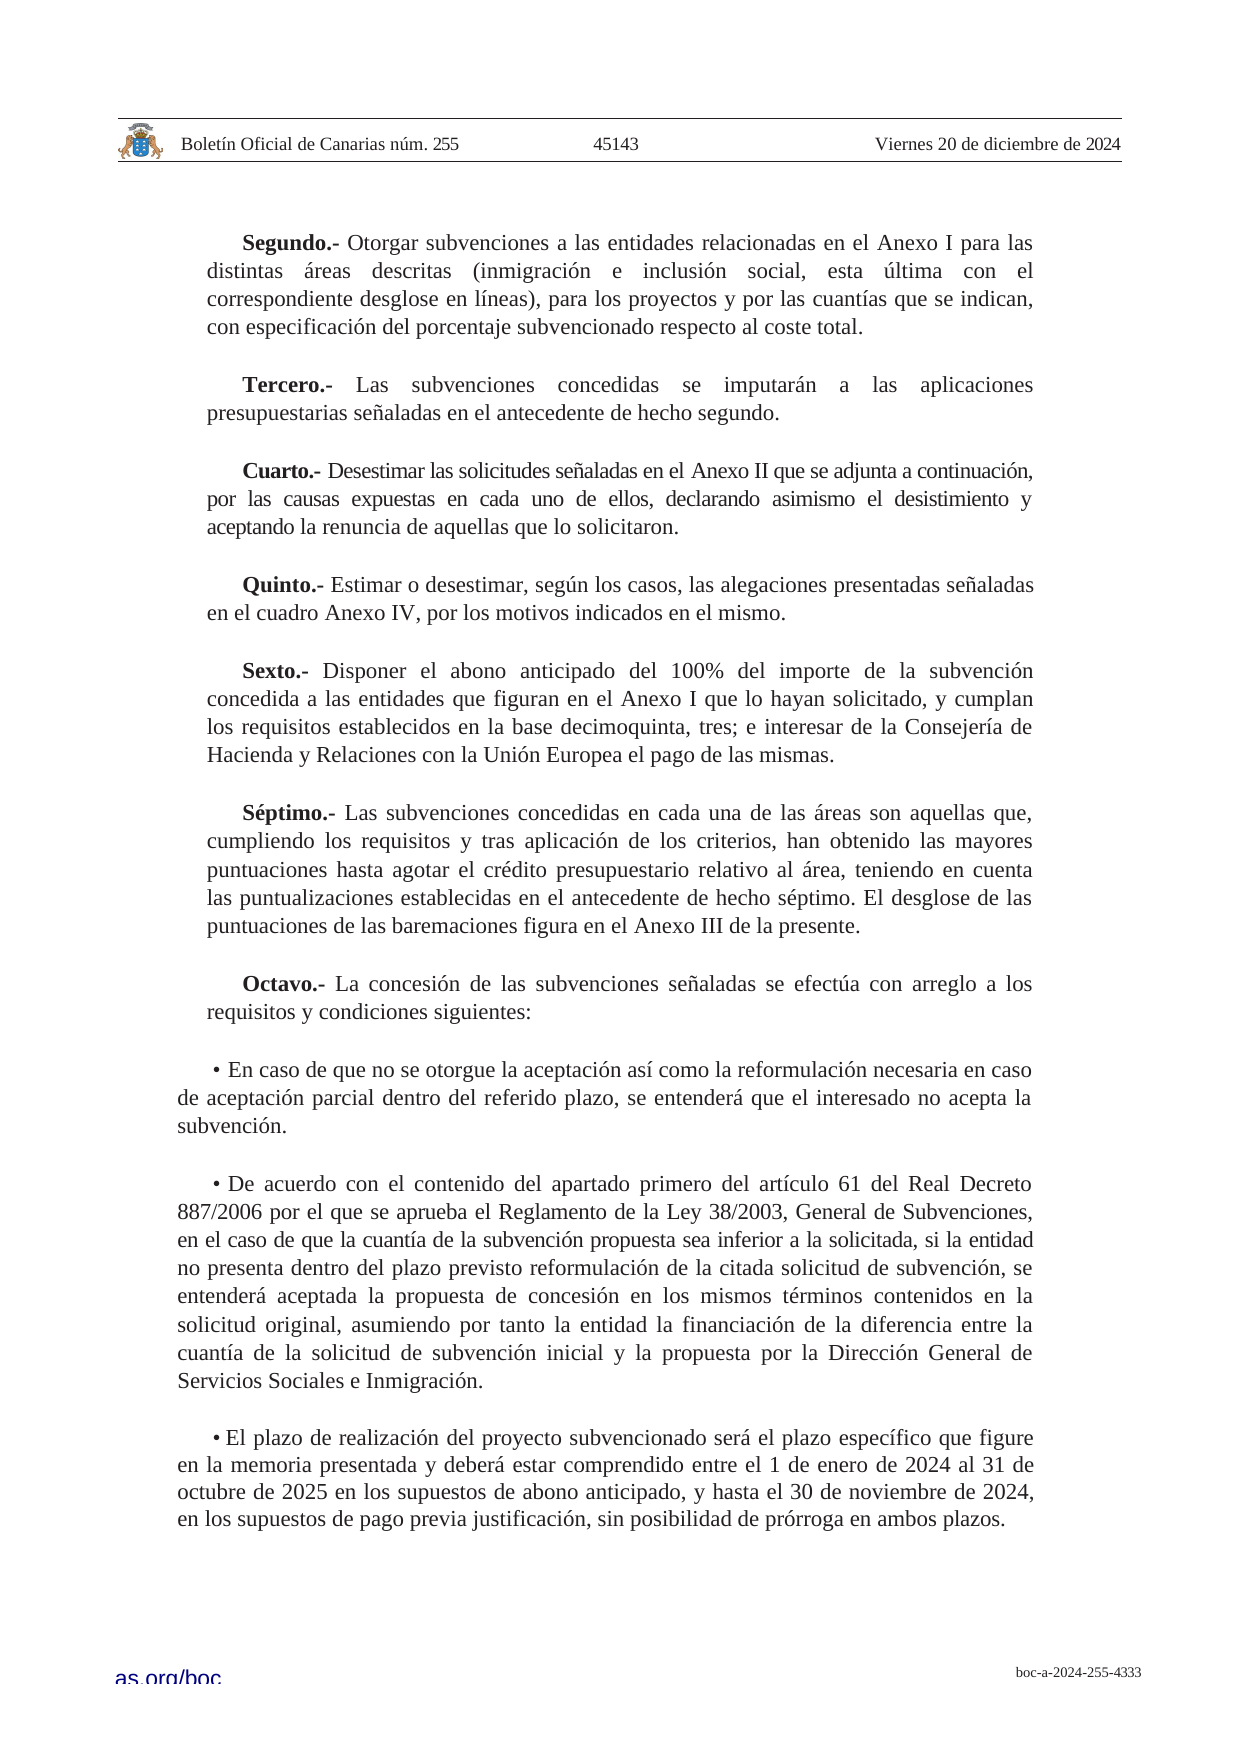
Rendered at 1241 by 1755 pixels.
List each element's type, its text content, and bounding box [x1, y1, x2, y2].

text Séptimo.- Las subvenciones concedidas en cada una de las áreas son aquellas que, cumpliendo los requisitos y tras aplicación de los criterios, han obtenido las mayores puntuaciones hasta agotar el crédito presupuestario relativo al área, teniendo en cuenta las puntualizaciones establecidas en el antecedente de hecho séptimo. El desglose de las puntuaciones de las baremaciones figura en el Anexo III de la presente. [207, 799, 1034, 938]
list En caso de que no se otorgue la aceptación así como la reformulación necesaria en caso de aceptación parcial dentro del referido plazo, se entenderá que el interesado no acepta la subvención. [177, 1056, 1034, 1138]
text Cuarto.- Desestimar las solicitudes señaladas en el Anexo II que se adjunta a continuación, por las causas expuestas en cada uno de ellos, declarando asimismo el desistimiento y aceptando la renuncia de aquellas que lo solicitaron. [207, 457, 1033, 540]
text Tercero.- Las subvenciones concedidas se imputarán a las aplicaciones presupuestarias señaladas en el antecedente de hecho segundo. [207, 371, 1034, 426]
list De acuerdo con el contenido del apartado primero del artículo 61 del Real Decreto 887/2006 por el que se aprueba el Reglamento de la Ley 38/2003, General de Subvenciones, en el caso de que la cuantía de la subvención propuesta sea inferior a la solicitada, si la entidad no presenta dentro del plazo previsto reformulación de la citada solicitud de subvención, se entenderá aceptada la propuesta de concesión en los mismos términos contenidos en la solicitud original, asumiendo por tanto la entidad la financiación de la diferencia entre la cuantía de la solicitud de subvención inicial y la propuesta por la Dirección General de Servicios Sociales e Inmigración. [177, 1170, 1034, 1393]
text Octavo.- La concesión de las subvenciones señaladas se efectúa con arreglo a los requisitos y condiciones siguientes: [207, 970, 1034, 1024]
text Segundo.- Otorgar subvenciones a las entidades relacionadas en el Anexo I para las distintas áreas descritas (inmigración e inclusión social, esta última con el correspondiente desglose en líneas), para los proyectos y por las cuantías que se indican, con especificación del porcentaje subvencionado respecto al coste total. [207, 229, 1034, 339]
text Sexto.- Disponer el abono anticipado del 100% del importe de la subvención concedida a las entidades que figuran en el Anexo I que lo hayan solicitado, y cumplan los requisitos establecidos en la base decimoquinta, tres; e interesar de la Consejería de Hacienda y Relaciones con la Unión Europea el pago de las mismas. [207, 657, 1034, 768]
list El plazo de realización del proyecto subvencionado será el plazo específico que figure en la memoria presentada y deberá estar comprendido entre el 1 de enero de 2024 al 31 de octubre de 2025 en los supuestos de abono anticipado, y hasta el 30 de noviembre de 2024, en los supuestos de pago previa justificación, sin posibilidad de prórroga en ambos plazos. [177, 1424, 1034, 1532]
text Quinto.- Estimar o desestimar, según los casos, las alegaciones presentadas señaladas en el cuadro Anexo IV, por los motivos indicados en el mismo. [207, 571, 1034, 626]
